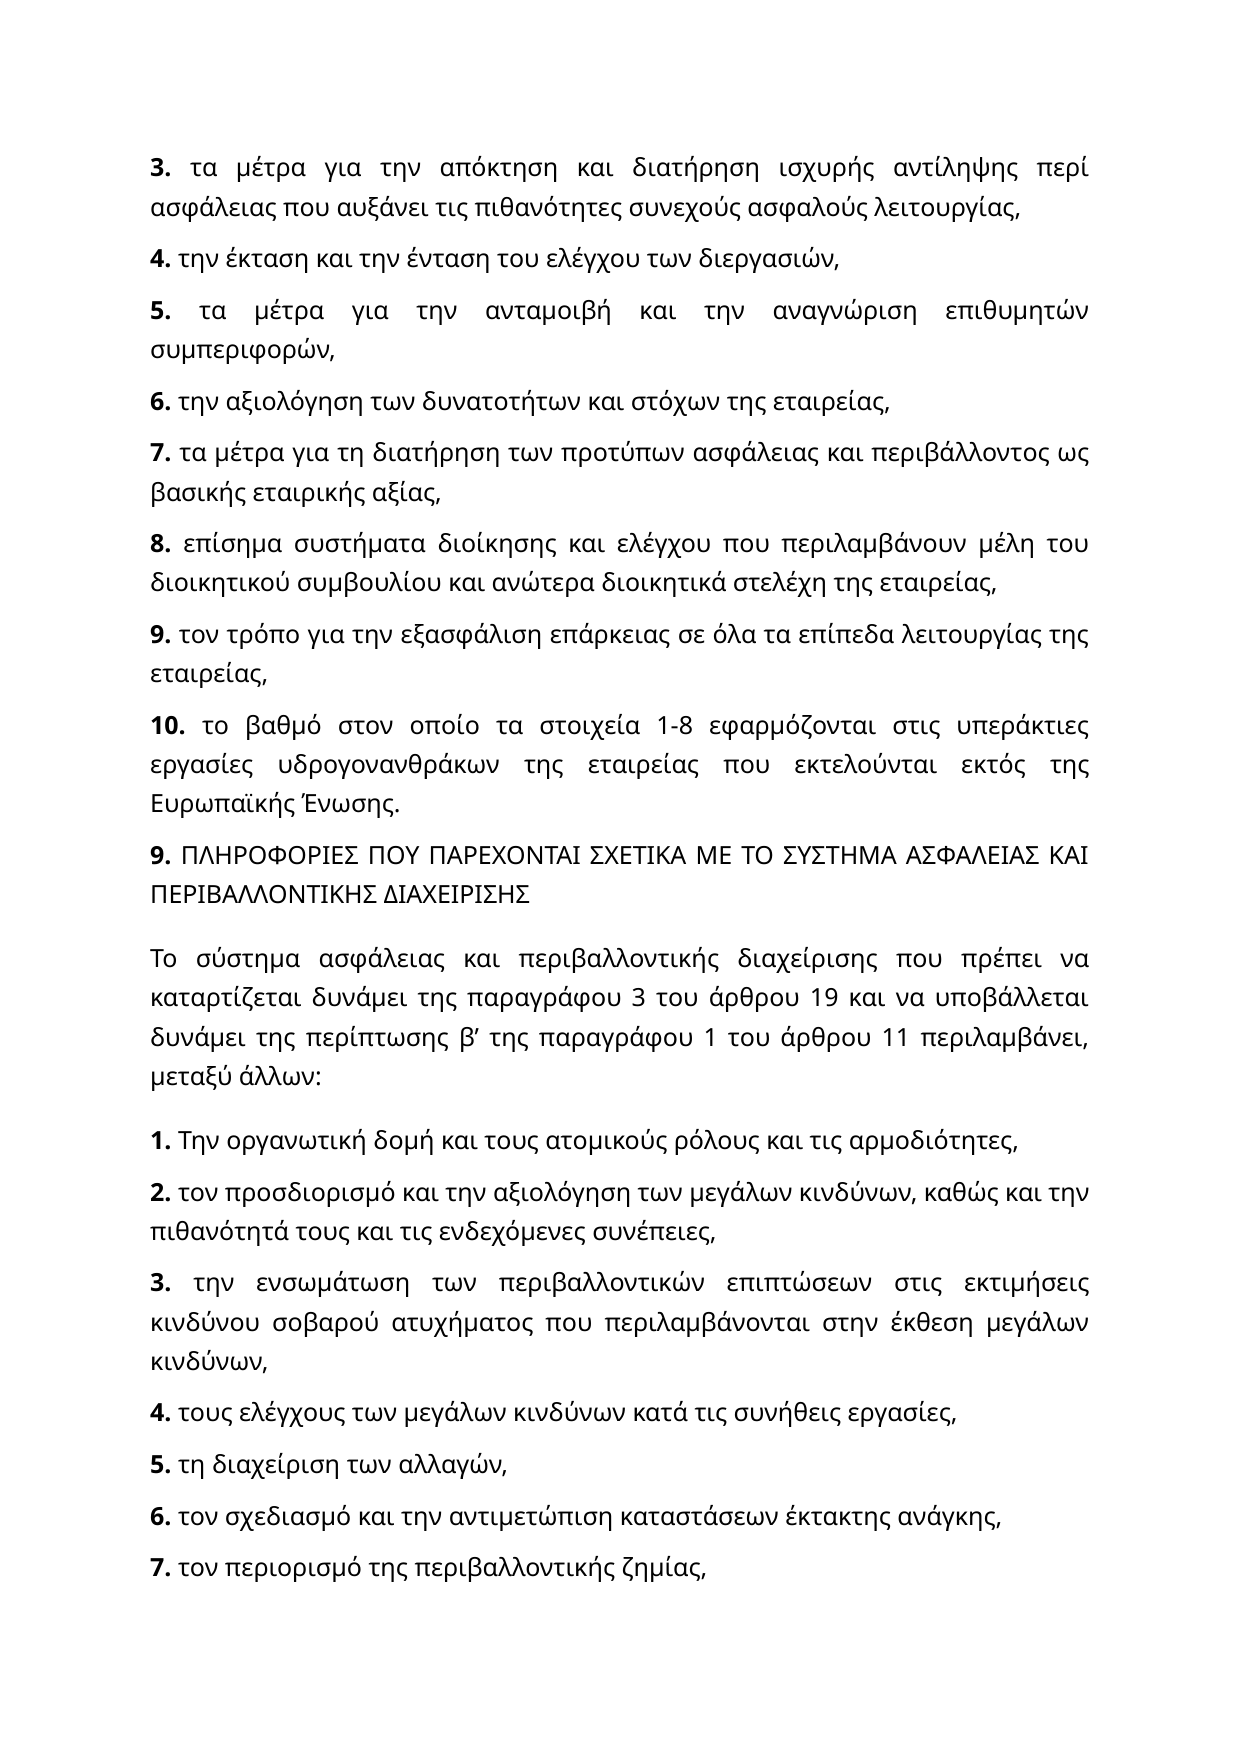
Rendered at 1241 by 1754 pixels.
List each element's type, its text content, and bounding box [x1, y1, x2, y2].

text 6. τον σχεδιασμό και την αντιμετώπιση καταστάσεων έκτακτης ανάγκης, [150, 1498, 1090, 1532]
text 10. το βαθμό στον οποίο τα στοιχεία 1-8 εφαρμόζονται στις υπεράκτιες εργασίες υδρογονανθράκων της εταιρείας που εκτελούνται εκτός της Ευρωπαϊκής Ένωσης. [150, 707, 1090, 820]
text 1. Την οργανωτική δομή και τους ατομικούς ρόλους και τις αρμοδιότητες, [150, 1122, 1090, 1157]
text 3. την ενσωμάτωση των περιβαλλοντικών επιπτώσεων στις εκτιμήσεις κινδύνου σοβαρού ατυχήματος που περιλαμβάνονται στην έκθεση μεγάλων κινδύνων, [150, 1265, 1090, 1377]
text 6. την αξιολόγηση των δυνατοτήτων και στόχων της εταιρείας, [150, 383, 1090, 417]
text 3. τα μέτρα για την απόκτηση και διατήρηση ισχυρής αντίληψης περί ασφάλειας που αυξάνει τις πιθανότητες συνεχούς ασφαλούς λειτουργίας, [150, 150, 1090, 223]
text 7. τον περιορισμό της περιβαλλοντικής ζημίας, [150, 1550, 1090, 1584]
text 9. τον τρόπο για την εξασφάλιση επάρκειας σε όλα τα επίπεδα λειτουργίας της εταιρείας, [150, 617, 1090, 690]
text Το σύστημα ασφάλειας και περιβαλλοντικής διαχείρισης που πρέπει να καταρτίζεται δυνάμει της παραγράφου 3 του άρθρου 19 και να υποβάλλεται δυνάμει της περίπτωσης β’ της παραγράφου 1 του άρθρου 11 περιλαμβάνει, μεταξύ άλλων: [150, 941, 1090, 1092]
text 9. ΠΛΗΡΟΦΟΡΙΕΣ ΠΟΥ ΠΑΡΕΧΟΝΤΑΙ ΣΧΕΤΙΚΑ ΜΕ ΤΟ ΣΥΣΤΗΜΑ ΑΣΦΑΛΕΙΑΣ ΚΑΙ ΠΕΡΙΒΑΛΛΟΝΤΙΚΗΣ ΔΙΑΧΕΙΡΙΣΗΣ [150, 837, 1090, 911]
text 4. τους ελέγχους των μεγάλων κινδύνων κατά τις συνήθεις εργασίες, [150, 1395, 1090, 1429]
text 5. τα μέτρα για την ανταμοιβή και την αναγνώριση επιθυμητών συμπεριφορών, [150, 292, 1090, 366]
text 4. την έκταση και την ένταση του ελέγχου των διεργασιών, [150, 241, 1090, 275]
text 7. τα μέτρα για τη διατήρηση των προτύπων ασφάλειας και περιβάλλοντος ως βασικής εταιρικής αξίας, [150, 435, 1090, 508]
text 8. επίσημα συστήματα διοίκησης και ελέγχου που περιλαμβάνουν μέλη του διοικητικού συμβουλίου και ανώτερα διοικητικά στελέχη της εταιρείας, [150, 526, 1090, 599]
text 2. τον προσδιορισμό και την αξιολόγηση των μεγάλων κινδύνων, καθώς και την πιθανότητά τους και τις ενδεχόμενες συνέπειες, [150, 1174, 1090, 1247]
text 5. τη διαχείριση των αλλαγών, [150, 1447, 1090, 1481]
